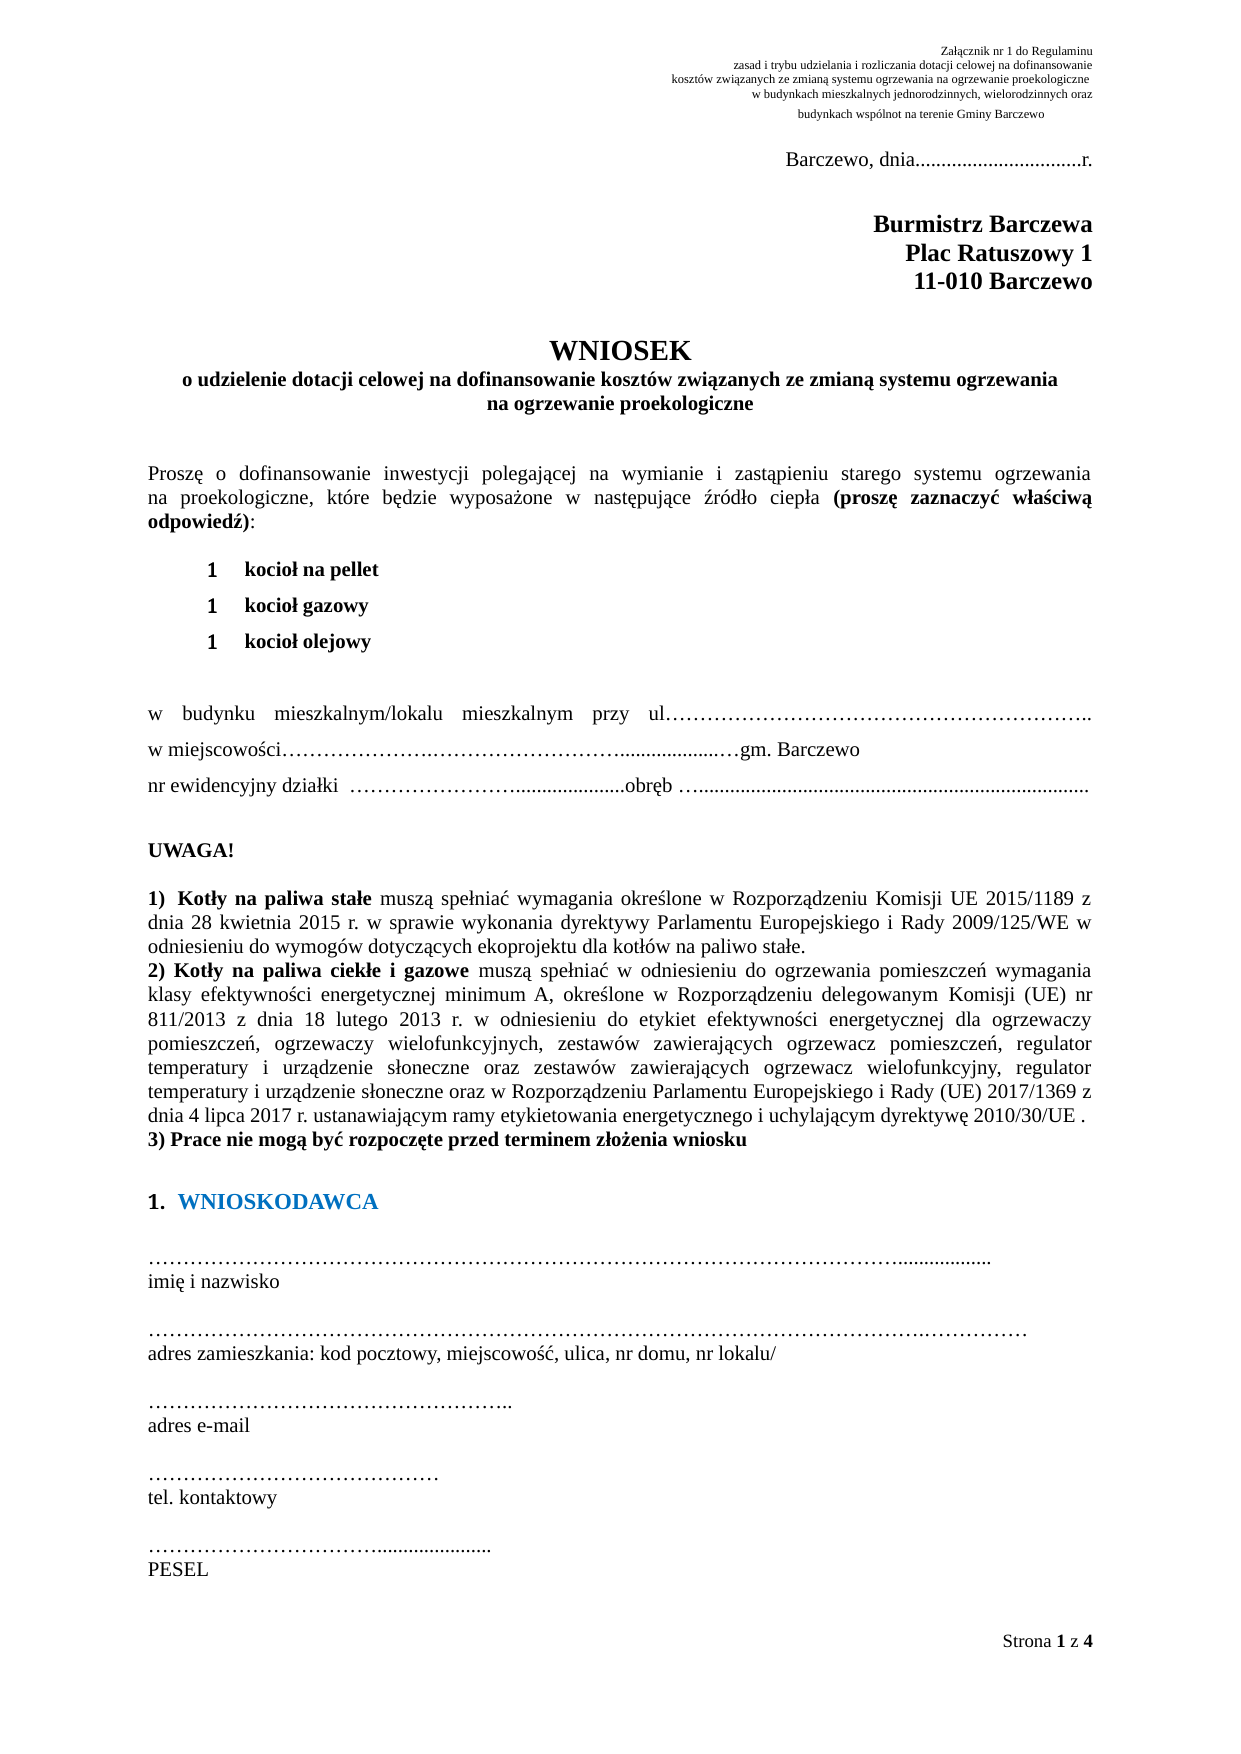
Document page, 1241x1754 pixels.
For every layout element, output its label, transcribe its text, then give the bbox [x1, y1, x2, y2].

text o udzielenie dotacji celowej na dofinansowanie kosztów związanych ze zmianą systemu ogrzewania na ogrzewanie proekologiczne [148, 367, 1092, 415]
text 3) Prace nie mogą być rozpoczęte przed terminem złożenia wniosku [148, 1127, 1092, 1151]
text ……………………………...................... [148, 1533, 1092, 1557]
text w budynku mieszkalnym/lokalu mieszkalnym przy ul…………………………………………………….. w miejscowości………………….………………………...................…gm. Barczewo [148, 701, 1092, 761]
text ………………………………………………………………………………………………….…………… [148, 1317, 1092, 1341]
list kocioł gazowy [207, 593, 1092, 617]
list WNIOSKODAWCA [148, 1187, 1092, 1216]
text Plac Ratuszowy 1 [148, 238, 1092, 266]
text imię i nazwisko [148, 1269, 1092, 1293]
text adres zamieszkania: kod pocztowy, miejscowość, ulica, nr domu, nr lokalu/ [148, 1341, 1092, 1365]
text 1) Kotły na paliwa stałe muszą spełniać wymagania określone w Rozporządzeniu Komisji UE 2015/1189 z dnia 28 kwietnia 2015 r. w sprawie wykonania dyrektywy Parlamentu Europejskiego i Rady 2009/125/WE w odniesieniu do wymogów dotyczących ekoprojektu dla kotłów na paliwo stałe. [148, 886, 1092, 958]
text adres e-mail [148, 1413, 1092, 1437]
text 11-010 Barczewo [148, 266, 1092, 295]
text ……………………………………………………………………………………………….................. [148, 1244, 1092, 1269]
text 2) Kotły na paliwa ciekłe i gazowe muszą spełniać w odniesieniu do ogrzewania pomieszczeń wymagania klasy efektywności energetycznej minimum A, określone w Rozporządzeniu delegowanym Komisji (UE) nr 811/2013 z dnia 18 lutego 2013 r. w odniesieniu do etykiet efektywności energetycznej dla ogrzewaczy pomieszczeń, ogrzewaczy wielofunkcyjnych, zestawów zawierających ogrzewacz pomieszczeń, regulator temperatury i urządzenie słoneczne oraz zestawów zawierających ogrzewacz wielofunkcyjny, regulator temperatury i urządzenie słoneczne oraz w Rozporządzeniu Parlamentu Europejskiego i Rady (UE) 2017/1369 z dnia 4 lipca 2017 r. ustanawiającym ramy etykietowania energetycznego i uchylającym dyrektywę 2010/30/UE . [148, 958, 1092, 1127]
text nr ewidencyjny działki …………………….....................obręb …........................................................................... [148, 773, 1092, 797]
text Burmistrz Barczewa [148, 209, 1092, 238]
text Barczewo, dnia................................r. [148, 146, 1092, 171]
list kocioł olejowy [207, 629, 1092, 653]
text tel. kontaktowy [148, 1485, 1092, 1509]
text WNIOSEK [148, 333, 1092, 367]
text …………………………………………….. [148, 1389, 1092, 1413]
list kocioł na pellet [207, 557, 1092, 581]
text …………………………………… [148, 1461, 1092, 1485]
text UWAGA! [148, 838, 1092, 862]
list Proszę o dofinansowanie inwestycji polegającej na wymianie i zastąpieniu starego systemu ogrzewania na proekologiczne, które będzie wyposażone w następujące źródło ciepła (proszę zaznaczyć właściwą odpowiedź): [148, 461, 1092, 533]
text PESEL [148, 1557, 1092, 1581]
